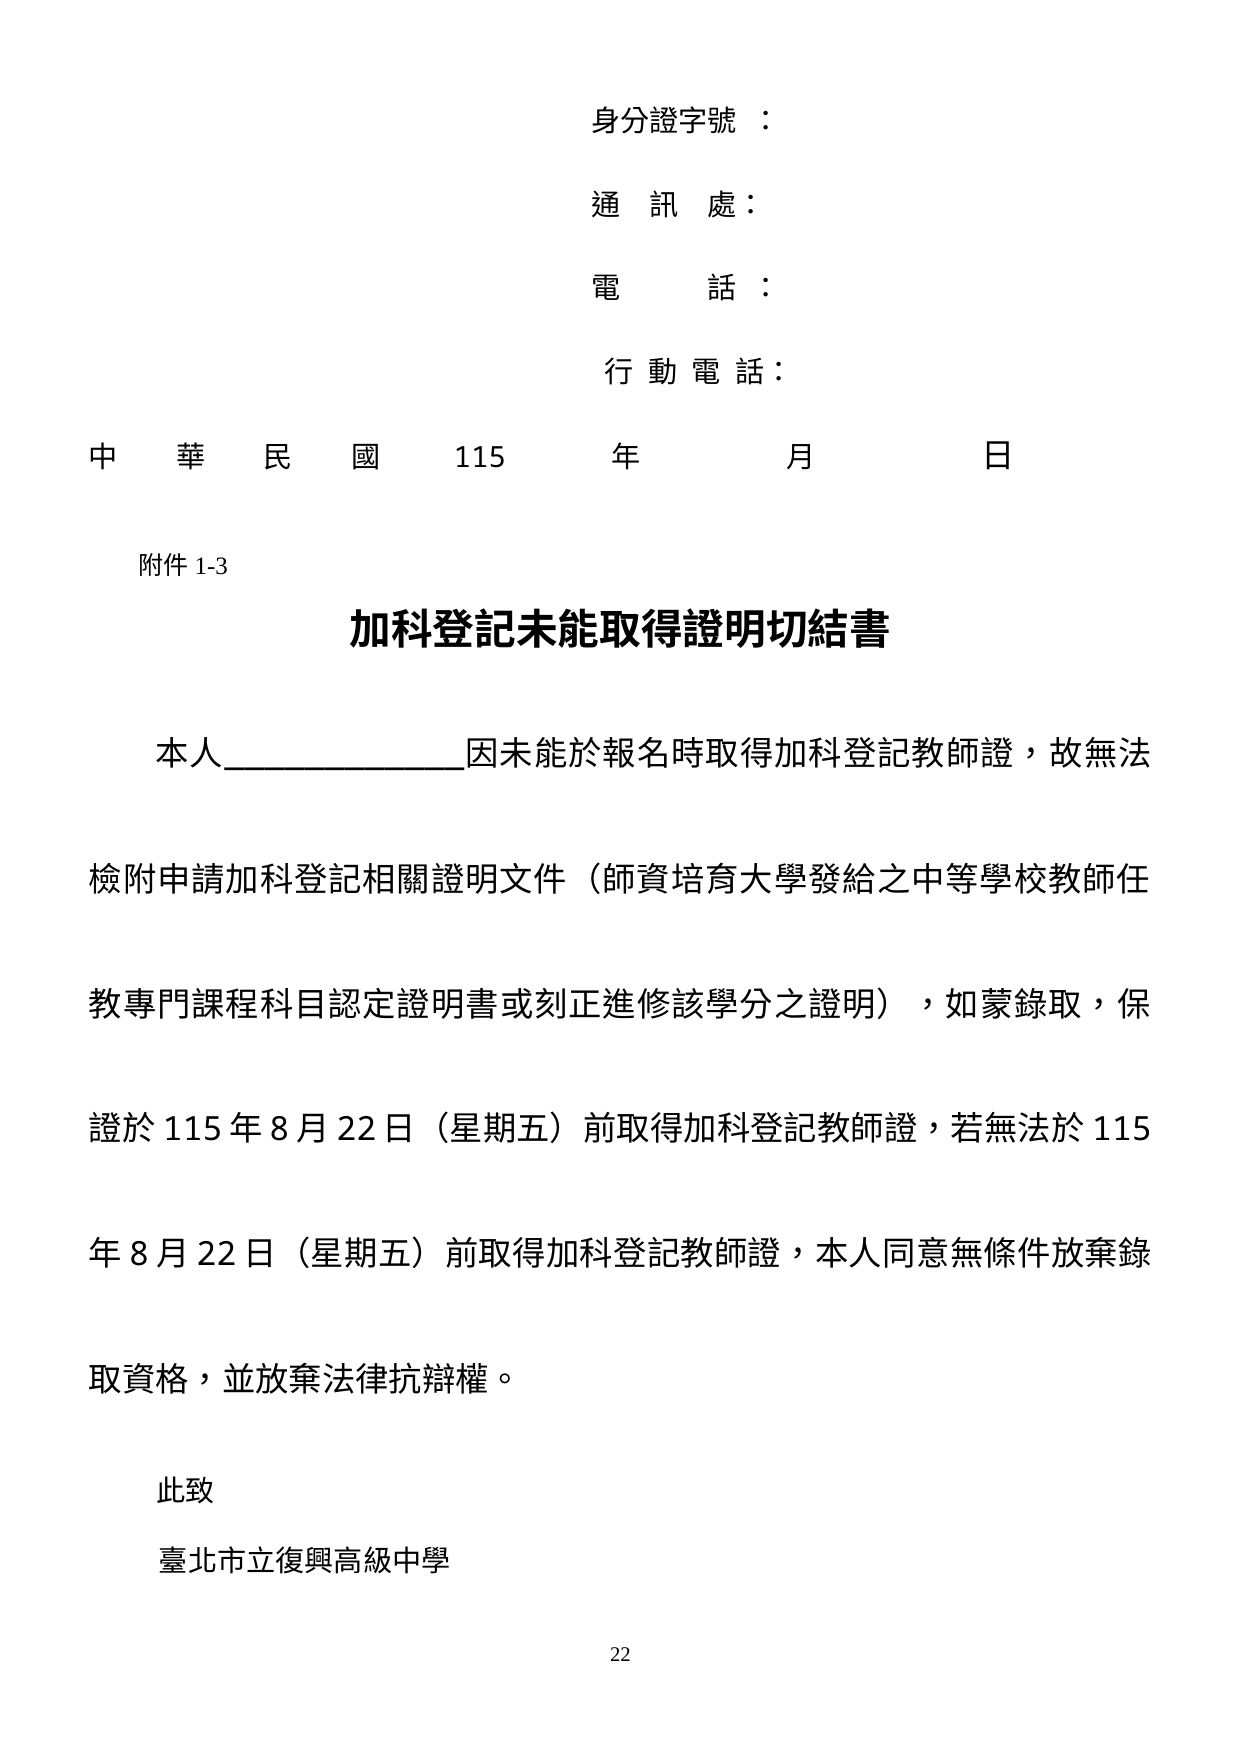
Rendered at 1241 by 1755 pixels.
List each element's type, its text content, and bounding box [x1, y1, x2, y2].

text 此致 [89, 1446, 1152, 1508]
text 加科登記未能取得證明切結書 [89, 585, 1152, 647]
text 中 華 民 國 115 年 月 日 [89, 412, 1152, 474]
text 本人____________因未能於報名時取得加科登記教師證，故無法檢附申請加科登記相關證明文件（師資培育大學發給之中等學校教師任教專門課程科目認定證明書或刻正進修該學分之證明），如蒙錄取，保證於115年8月22日（星期五）前取得加科登記教師證，若無法於115年8月22日（星期五）前取得加科登記教師證，本人同意無條件放棄錄取資格，並放棄法律抗辯權。 [89, 710, 1152, 1397]
text 通 訊 處： [591, 161, 1152, 223]
text 行 動 電 話： [89, 328, 1152, 390]
text 附件 1-3 [89, 522, 1152, 585]
text 身分證字號 ： [541, 77, 1152, 139]
text 臺北市立復興高級中學 [89, 1516, 1152, 1578]
text 電 話 ： [541, 244, 1152, 307]
